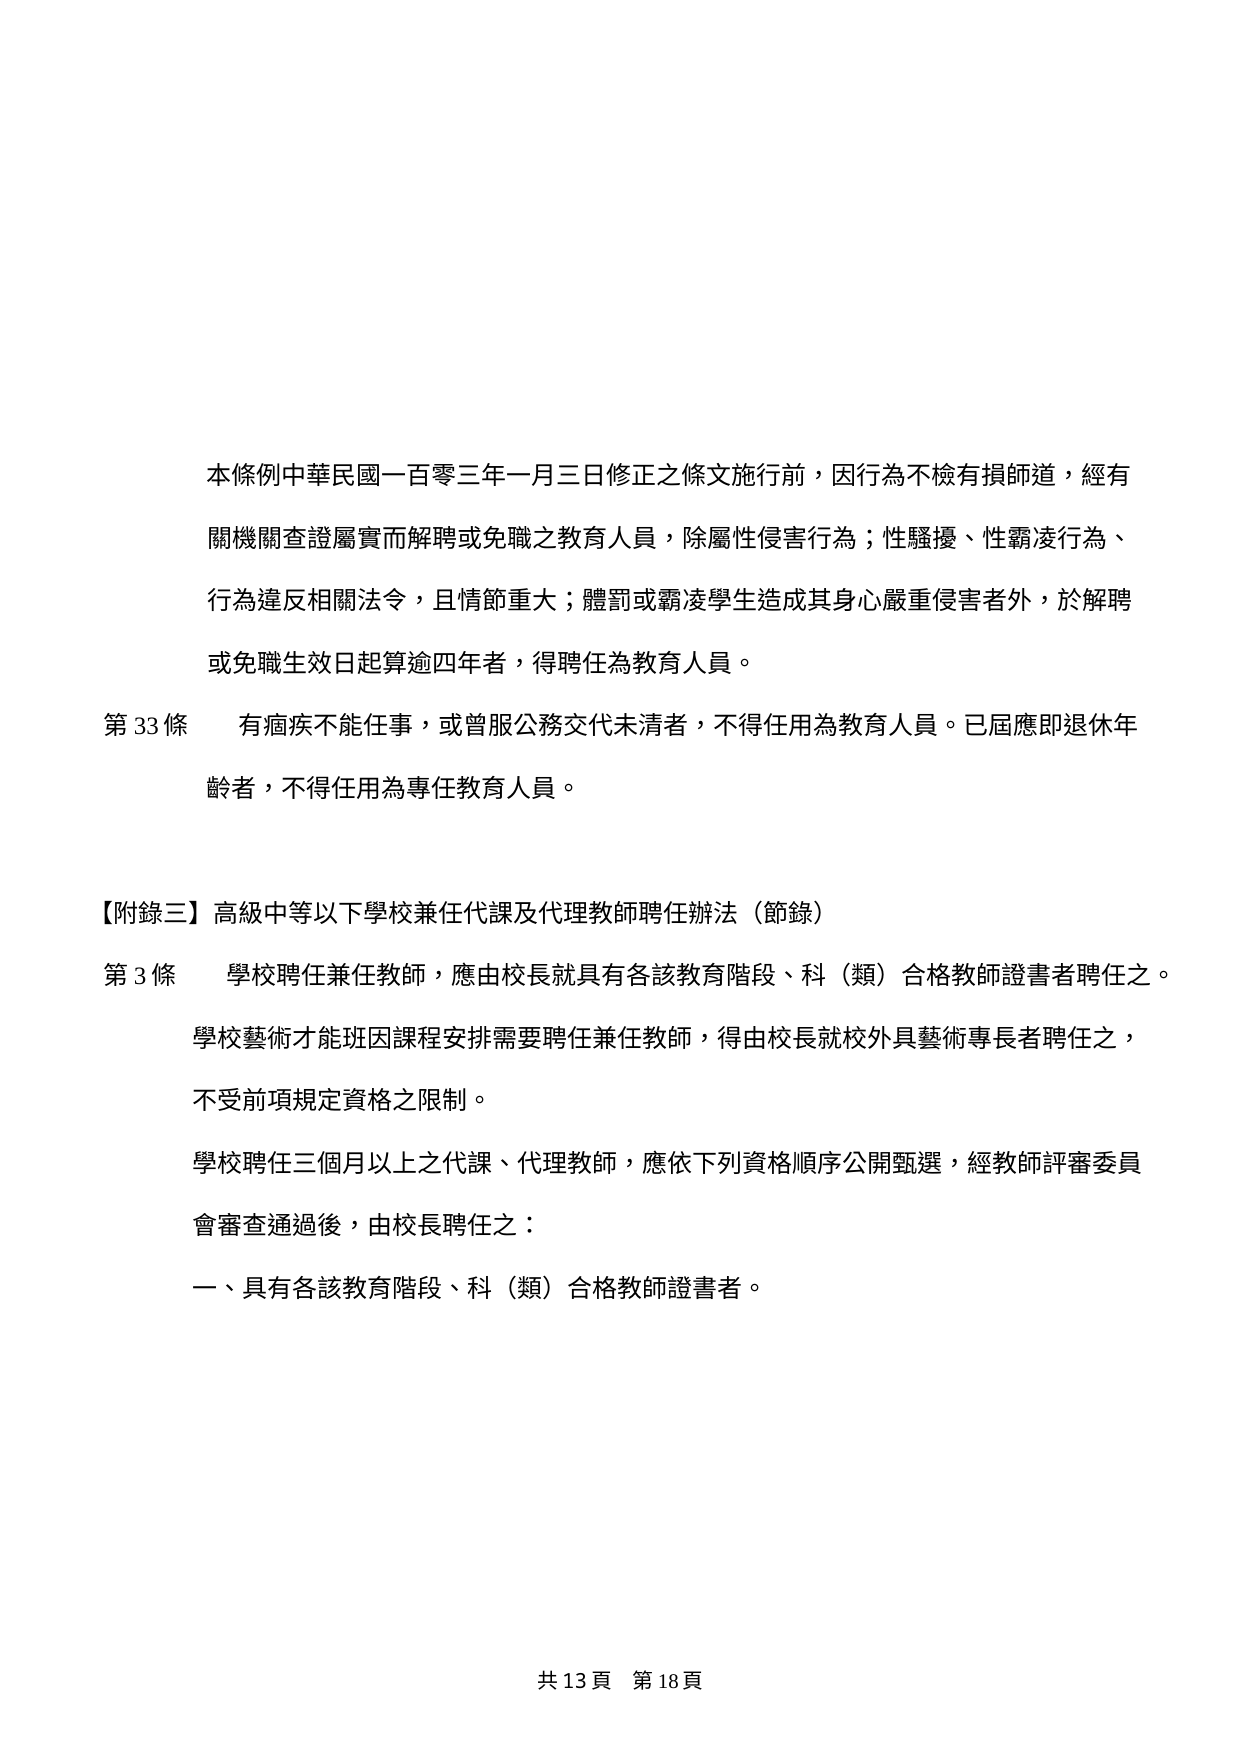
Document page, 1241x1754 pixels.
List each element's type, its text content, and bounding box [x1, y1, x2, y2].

text 第3條 學校聘任兼任教師，應由校長就具有各該教育階段、科（類）合格教師證書者聘任之。 [103, 932, 1152, 995]
text 【附錄三】高級中等以下學校兼任代課及代理教師聘任辦法（節錄） [89, 870, 1152, 932]
text 一、具有各該教育階段、科（類）合格教師證書者。 [192, 1245, 1152, 1307]
text 學校藝術才能班因課程安排需要聘任兼任教師，得由校長就校外具藝術專長者聘任之，不受前項規定資格之限制。 [192, 995, 1152, 1120]
text 第33條 有痼疾不能任事，或曾服公務交代未清者，不得任用為教育人員。已屆應即退休年齡者，不得任用為專任教育人員。 [103, 682, 1152, 807]
text 本條例中華民國一百零三年一月三日修正之條文施行前，因行為不檢有損師道，經有關機關查證屬實而解聘或免職之教育人員，除屬性侵害行為；性騷擾、性霸凌行為、行為違反相關法令，且情節重大；體罰或霸凌學生造成其身心嚴重侵害者外，於解聘或免職生效日起算逾四年者，得聘任為教育人員。 [207, 432, 1152, 682]
text 學校聘任三個月以上之代課、代理教師，應依下列資格順序公開甄選，經教師評審委員會審查通過後，由校長聘任之： [192, 1120, 1152, 1245]
